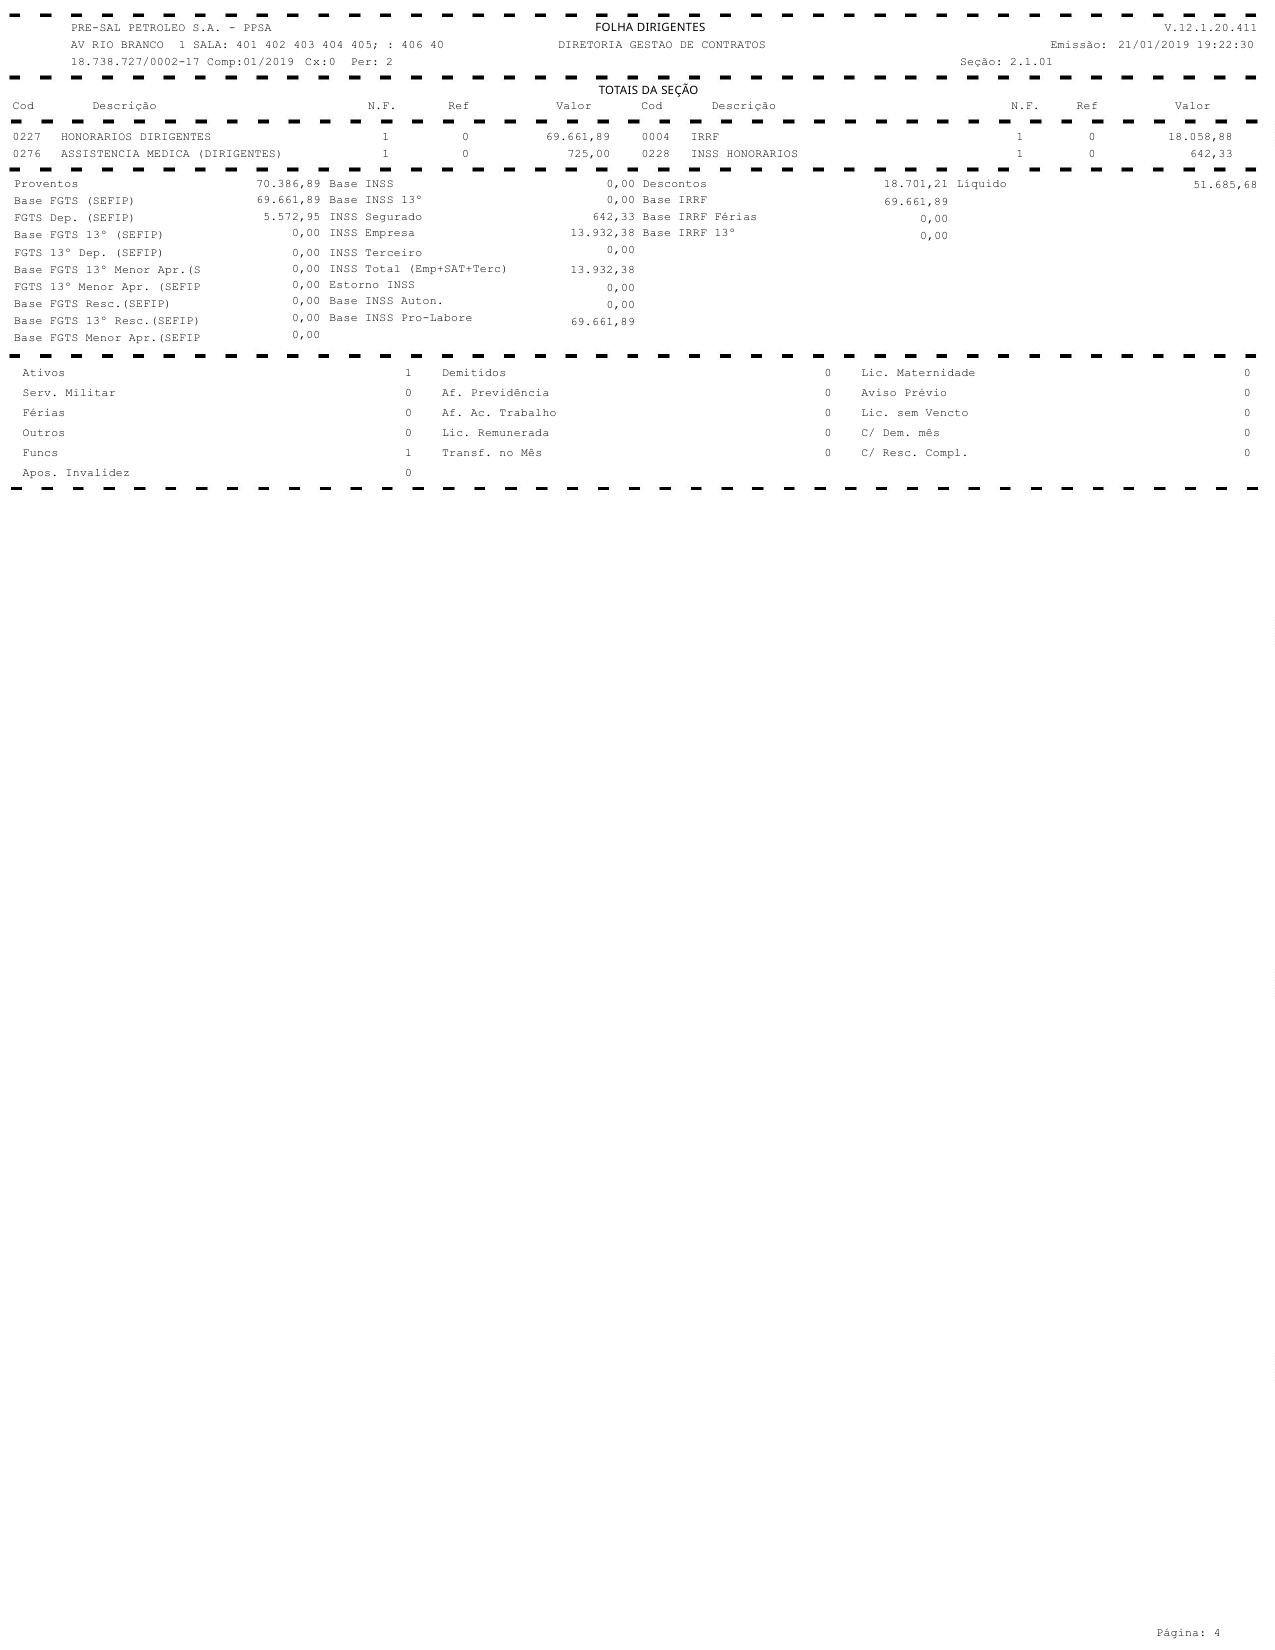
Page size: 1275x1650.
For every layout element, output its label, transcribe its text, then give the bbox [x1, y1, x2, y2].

text 0 [462, 129, 486, 143]
text Base FGTS (SEFIP) [14, 194, 154, 207]
text 0,00 Base IRRF [606, 193, 782, 206]
text 0,00 INSS Total (Emp+SAT+Terc) [292, 261, 534, 275]
text 725,00 [567, 146, 627, 160]
text 0 [1244, 386, 1268, 399]
text V.12.1.20.411 [1164, 20, 1275, 34]
text Valor [556, 98, 609, 112]
text Ref [448, 98, 487, 112]
text 0,00 Base INSS Pro-Labore [292, 310, 534, 324]
text Af. Ac. Trabalho [442, 406, 574, 419]
text 0 [462, 146, 486, 160]
text 0,00 [920, 229, 966, 242]
text 0 [1244, 406, 1268, 419]
text 51.685,68 [1193, 177, 1275, 191]
text 69.661,89 [570, 314, 652, 328]
text FOLHA DIRIGENTES [595, 20, 727, 34]
text 227 [19, 129, 58, 143]
text PRE-SAL PETROLEO S.A. - PPSA [71, 20, 297, 34]
text TOTAIS DA SEÇÃO [598, 84, 723, 97]
text C/ Resc. Compl. [861, 446, 986, 459]
text 0,00 Base INSS Auton. [292, 294, 534, 307]
text FGTS Dep. (SEFIP) [14, 211, 154, 224]
text 18.701,21 Líquido [884, 177, 1025, 190]
text Seção: 2.1.01 [960, 54, 1070, 68]
text 0,00 [606, 242, 782, 256]
text DIRETORIA GESTAO DE CONTRATOS [558, 37, 791, 51]
text Valor [1175, 98, 1228, 112]
text Lic. Remunerada [442, 426, 574, 439]
text Outros [22, 426, 83, 439]
text 0 [12, 129, 19, 143]
text 1 [71, 54, 78, 68]
text HONORARIOS DIRIGENTES [61, 129, 234, 143]
text 0 [1088, 146, 1113, 160]
text 1 [382, 129, 406, 143]
text Férias [22, 406, 133, 419]
text Lic. sem Vencto [861, 406, 986, 419]
text 0 [405, 406, 429, 419]
text Af. Previdência [442, 386, 574, 399]
text Apos. Invalidez [22, 466, 147, 479]
text 0,00 [606, 280, 652, 294]
text 0004 [641, 129, 687, 143]
text Emissão: [1050, 37, 1118, 51]
text 0 [12, 146, 19, 160]
text 0 [1088, 129, 1113, 143]
text 642,33 [1190, 146, 1250, 160]
text 0 [824, 366, 849, 379]
text 0 [1244, 426, 1268, 439]
text 69.661,89 [546, 129, 627, 143]
text N.F. [368, 98, 414, 112]
text 8.738.727/0002-17 Comp:01/2019 Cx:0 Per: 2 [78, 54, 414, 68]
text 0,00 [292, 327, 534, 341]
text Transf. no Mês [442, 446, 574, 459]
text Ref [1076, 98, 1125, 112]
text FGTS 13º Dep. (SEFIP) [14, 245, 226, 259]
text 21/01/2019 19:22:30 [1118, 37, 1275, 51]
text 0228 [641, 146, 687, 160]
text 1 [405, 446, 429, 459]
text 1 [382, 146, 406, 160]
text 1 [1016, 129, 1041, 143]
text 69.661,89 Base INSS 13º [256, 193, 448, 206]
text 70.386,89 Base INSS [256, 177, 448, 190]
text ASSISTENCIA MEDICA (DIRIGENTES) [61, 146, 309, 160]
text 5.572,95 INSS Segurado [263, 209, 448, 223]
text Base FGTS 13º (SEFIP) [14, 228, 226, 242]
text 276 [19, 146, 58, 160]
text Lic. Maternidade [861, 366, 993, 379]
text Ativos [22, 366, 83, 379]
text Cod [12, 98, 51, 112]
text 13.932,38 [570, 263, 652, 277]
text Aviso Prévio [861, 386, 993, 399]
text 0,00 Descontos [606, 177, 782, 190]
text 0,00 [606, 297, 652, 311]
text Funcs [22, 446, 76, 459]
text 0 [824, 406, 849, 419]
text INSS HONORARIOS [691, 146, 816, 160]
text 1 [1016, 146, 1041, 160]
text 0 [824, 386, 849, 399]
text 0 [1244, 446, 1268, 459]
text C/ Dem. mês [861, 426, 986, 439]
text 1 [405, 366, 429, 379]
text Descrição [711, 98, 793, 112]
text IRRF [691, 129, 816, 143]
text N.F. [1011, 98, 1057, 112]
text 13.932,38 Base IRRF 13º [570, 225, 782, 239]
text 642,33 Base IRRF Férias [592, 209, 782, 223]
text Base FGTS 13º Menor Apr.(S [14, 262, 226, 276]
text Página: 4 [1156, 1626, 1237, 1639]
text Serv. Militar [22, 386, 133, 399]
text 0,00 INSS Terceiro [292, 245, 534, 259]
text Base FGTS Resc.(SEFIP) [14, 296, 226, 310]
text Demitidos [442, 366, 524, 379]
text 0 [824, 446, 849, 459]
text Base FGTS 13º Resc.(SEFIP) [14, 313, 226, 327]
text FGTS 13º Menor Apr. (SEFIP [14, 279, 226, 293]
text 0,00 INSS Empresa [292, 225, 448, 239]
text 0,00 Estorno INSS [292, 278, 534, 291]
text 0 [405, 386, 429, 399]
text Proventos [14, 177, 96, 190]
text 0 [405, 426, 429, 439]
text Base FGTS Menor Apr.(SEFIP [14, 331, 226, 344]
text 69.661,89 [884, 195, 966, 208]
text 18.058,88 [1168, 129, 1250, 143]
text 0 [824, 426, 849, 439]
text 0,00 [920, 212, 966, 225]
text Cod [641, 98, 680, 112]
text 0 [405, 466, 429, 479]
text AV RIO BRANCO 1 SALA: 401 402 403 404 405; : 406 40 [71, 37, 469, 51]
picture [0, 0, 1275, 1650]
text Descrição [92, 98, 174, 112]
text 0 [1244, 366, 1268, 379]
